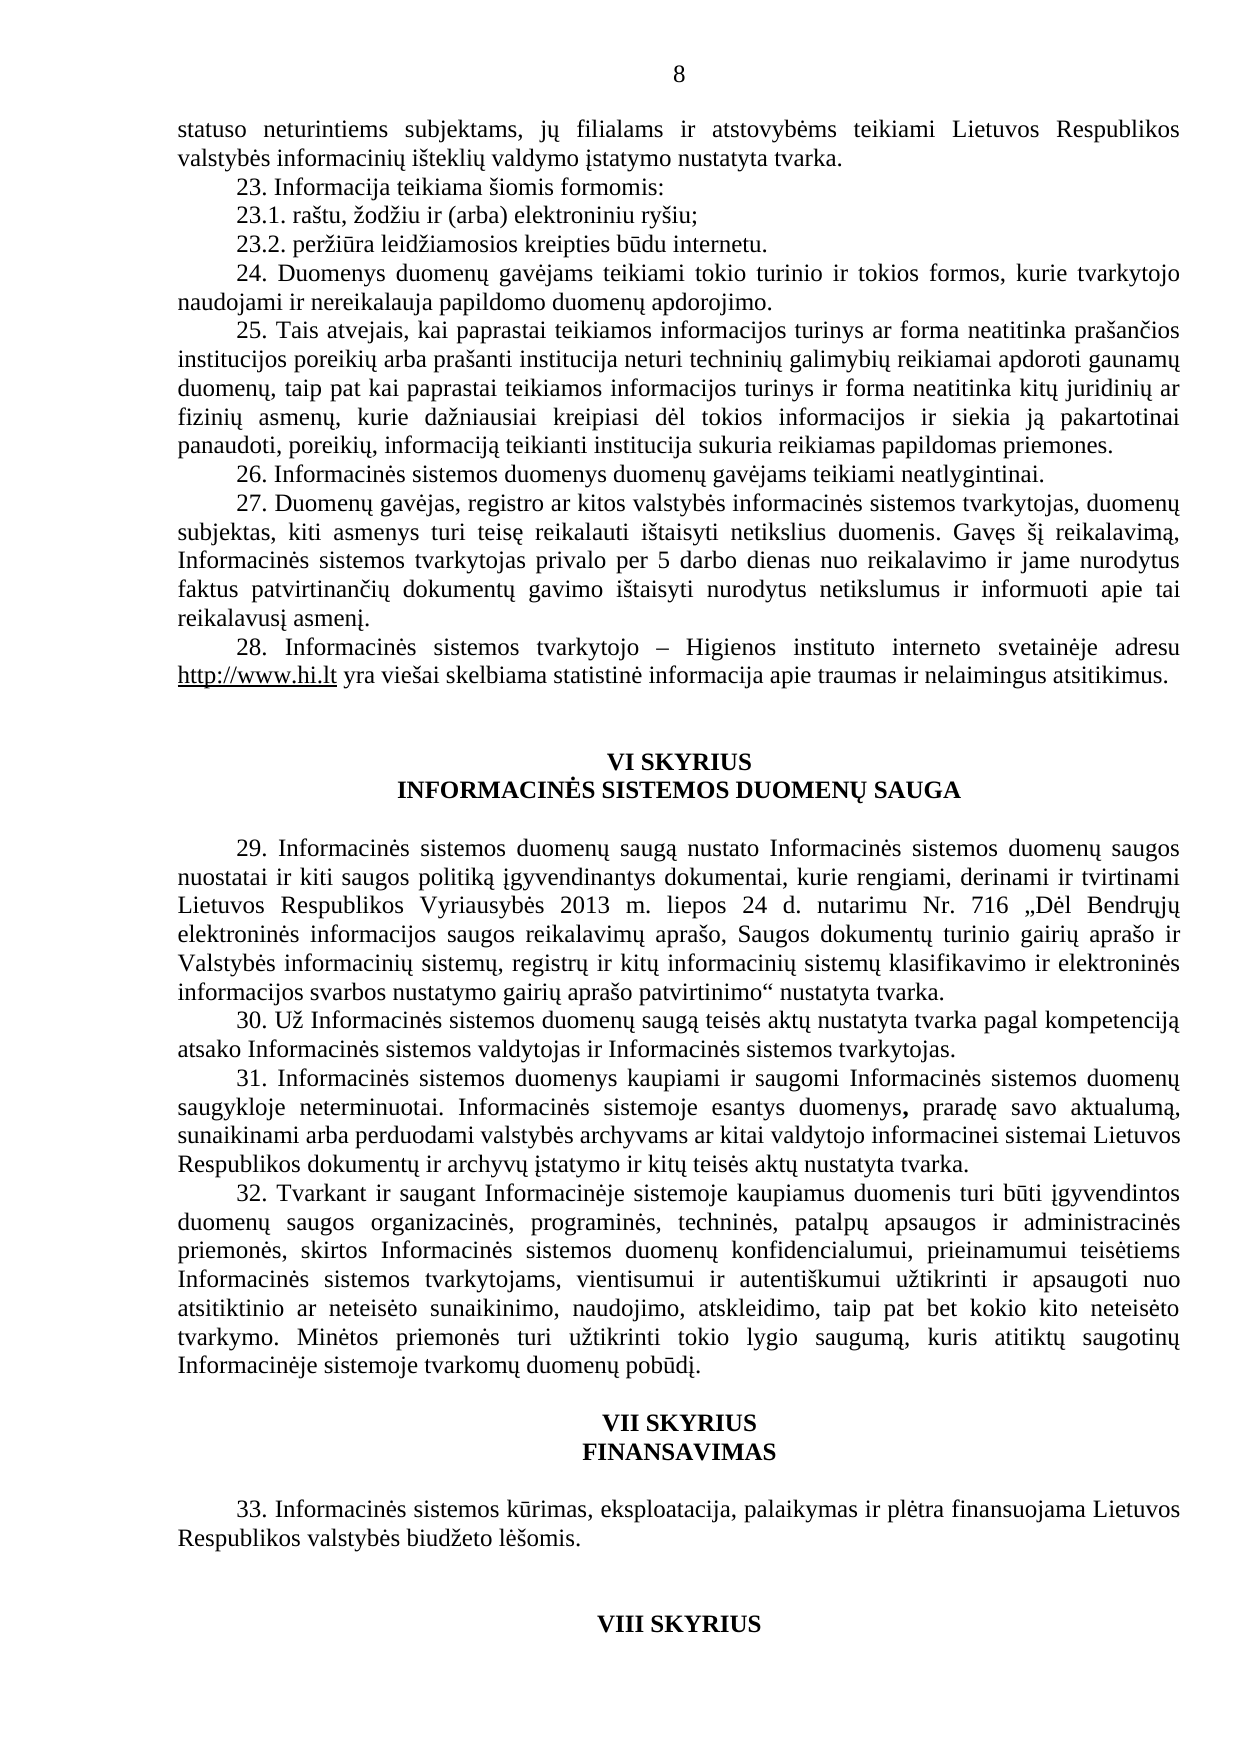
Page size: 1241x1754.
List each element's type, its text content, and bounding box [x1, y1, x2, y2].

text 32. Tvarkant ir saugant Informacinėje sistemoje kaupiamus duomenis turi būti įgyvendintos duomenų saugos organizacinės, programinės, techninės, patalpų apsaugos ir administracinės priemonės, skirtos Informacinės sistemos duomenų konfidencialumui, prieinamumui teisėtiems Informacinės sistemos tvarkytojams, vientisumui ir autentiškumui užtikrinti ir apsaugoti nuo atsitiktinio ar neteisėto sunaikinimo, naudojimo, atskleidimo, taip pat bet kokio kito neteisėto tvarkymo. Minėtos priemonės turi užtikrinti tokio lygio saugumą, kuris atitiktų saugotinų Informacinėje sistemoje tvarkomų duomenų pobūdį. [177, 1178, 1181, 1379]
text 26. Informacinės sistemos duomenys duomenų gavėjams teikiami neatlygintinai. [177, 459, 1181, 488]
text 31. Informacinės sistemos duomenys kaupiami ir saugomi Informacinės sistemos duomenų saugykloje neterminuotai. Informacinės sistemoje esantys duomenys, praradę savo aktualumą, sunaikinami arba perduodami valstybės archyvams ar kitai valdytojo informacinei sistemai Lietuvos Respublikos dokumentų ir archyvų įstatymo ir kitų teisės aktų nustatyta tvarka. [177, 1063, 1181, 1178]
text 30. Už Informacinės sistemos duomenų saugą teisės aktų nustatyta tvarka pagal kompetenciją atsako Informacinės sistemos valdytojas ir Informacinės sistemos tvarkytojas. [177, 1005, 1181, 1063]
text VIII SKYRIUS [177, 1609, 1181, 1638]
text 23.2. peržiūra leidžiamosios kreipties būdu internetu. [177, 229, 1181, 258]
text 28. Informacinės sistemos tvarkytojo – Higienos instituto interneto svetainėje adresu http://www.hi.lt yra viešai skelbiama statistinė informacija apie traumas ir nelaimingus atsitikimus. [177, 632, 1181, 689]
text VI SKYRIUS [177, 747, 1181, 775]
text 33. Informacinės sistemos kūrimas, eksploatacija, palaikymas ir plėtra finansuojama Lietuvos Respublikos valstybės biudžeto lėšomis. [177, 1494, 1181, 1552]
text 25. Tais atvejais, kai paprastai teikiamos informacijos turinys ar forma neatitinka prašančios institucijos poreikių arba prašanti institucija neturi techninių galimybių reikiamai apdoroti gaunamų duomenų, taip pat kai paprastai teikiamos informacijos turinys ir forma neatitinka kitų juridinių ar fizinių asmenų, kurie dažniausiai kreipiasi dėl tokios informacijos ir siekia ją pakartotinai panaudoti, poreikių, informaciją teikianti institucija sukuria reikiamas papildomas priemones. [177, 315, 1181, 459]
text 23.1. raštu, žodžiu ir (arba) elektroniniu ryšiu; [177, 200, 1181, 229]
text 27. Duomenų gavėjas, registro ar kitos valstybės informacinės sistemos tvarkytojas, duomenų subjektas, kiti asmenys turi teisę reikalauti ištaisyti netikslius duomenis. Gavęs šį reikalavimą, Informacinės sistemos tvarkytojas privalo per 5 darbo dienas nuo reikalavimo ir jame nurodytus faktus patvirtinančių dokumentų gavimo ištaisyti nurodytus netikslumus ir informuoti apie tai reikalavusį asmenį. [177, 488, 1181, 632]
text VII SKYRIUS [177, 1408, 1181, 1437]
text INFORMACINĖS SISTEMOS DUOMENŲ SAUGA [177, 775, 1181, 804]
text 23. Informacija teikiama šiomis formomis: [177, 172, 1181, 200]
text FINANSAVIMAS [177, 1437, 1181, 1465]
text 29. Informacinės sistemos duomenų saugą nustato Informacinės sistemos duomenų saugos nuostatai ir kiti saugos politiką įgyvendinantys dokumentai, kurie rengiami, derinami ir tvirtinami Lietuvos Respublikos Vyriausybės 2013 m. liepos 24 d. nutarimu Nr. 716 „Dėl Bendrųjų elektroninės informacijos saugos reikalavimų aprašo, Saugos dokumentų turinio gairių aprašo ir Valstybės informacinių sistemų, registrų ir kitų informacinių sistemų klasifikavimo ir elektroninės informacijos svarbos nustatymo gairių aprašo patvirtinimo“ nustatyta tvarka. [177, 833, 1181, 1005]
text statuso neturintiems subjektams, jų filialams ir atstovybėms teikiami Lietuvos Respublikos valstybės informacinių išteklių valdymo įstatymo nustatyta tvarka. [177, 114, 1181, 172]
text 24. Duomenys duomenų gavėjams teikiami tokio turinio ir tokios formos, kurie tvarkytojo naudojami ir nereikalauja papildomo duomenų apdorojimo. [177, 258, 1181, 315]
